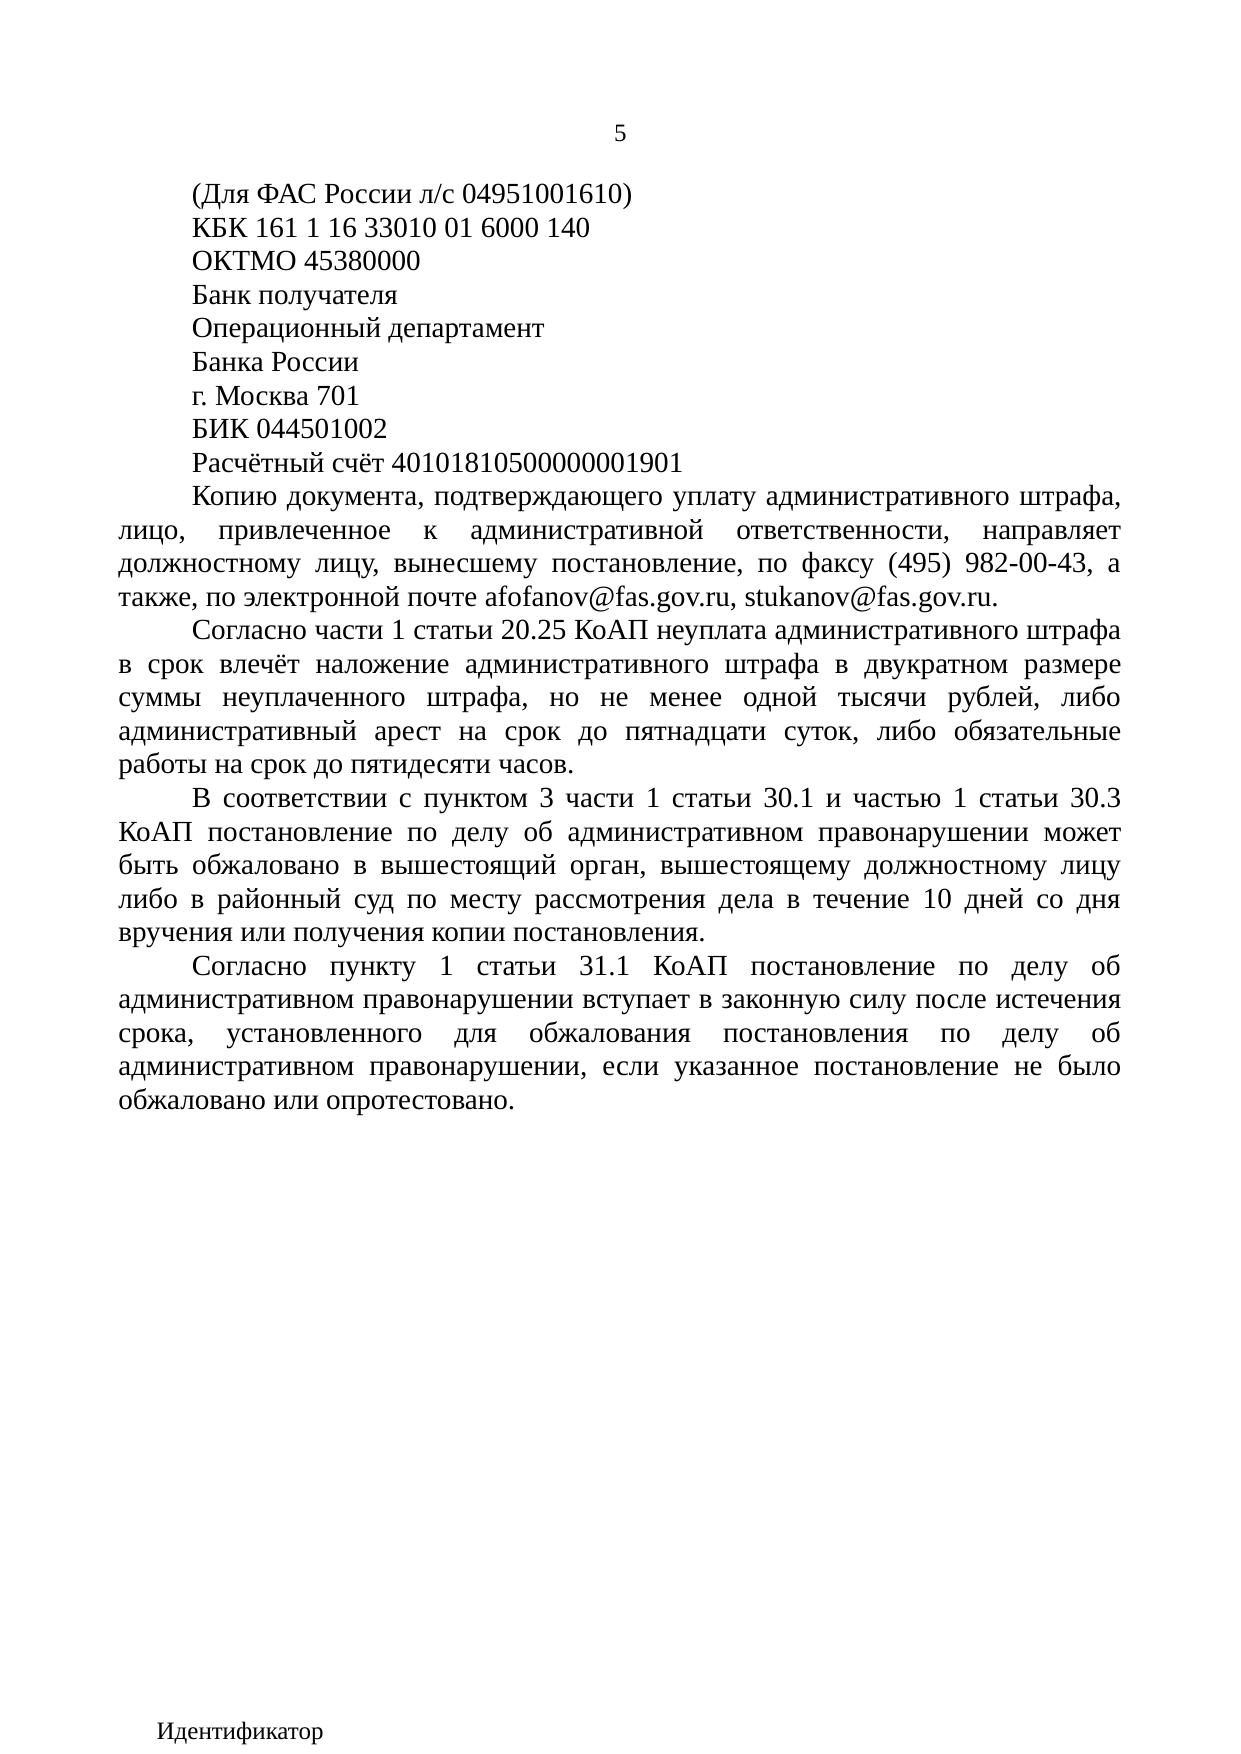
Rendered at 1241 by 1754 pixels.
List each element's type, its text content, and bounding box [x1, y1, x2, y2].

text КБК 161 1 16 33010 01 6000 140 [118, 210, 1122, 243]
text БИК 044501002 [118, 411, 1122, 445]
text Операционный департамент [118, 311, 1122, 344]
text (Для ФАС России л/с 04951001610) [118, 176, 1122, 210]
text Согласно пункту 1 статьи 31.1 КоАП постановление по делу об административном правонарушении вступает в законную силу после истечения срока, установленного для обжалования постановления по делу об административном правонарушении, если указанное постановление не было обжаловано или опротестовано. [118, 948, 1122, 1116]
text г. Москва 701 [118, 378, 1122, 411]
text Расчётный счёт 40101810500000001901 [118, 445, 1122, 478]
text Копию документа, подтверждающего уплату административного штрафа, лицо, привлеченное к административной ответственности, направляет должностному лицу, вынесшему постановление, по факсу (495) 982-00-43, а также, по электронной почте afofanov@fas.gov.ru, stukanov@fas.gov.ru. [118, 478, 1122, 612]
text Согласно части 1 статьи 20.25 КоАП неуплата административного штрафа в срок влечёт наложение административного штрафа в двукратном размере суммы неуплаченного штрафа, но не менее одной тысячи рублей, либо административный арест на срок до пятнадцати суток, либо обязательные работы на срок до пятидесяти часов. [118, 612, 1122, 780]
text В соответствии с пунктом 3 части 1 статьи 30.1 и частью 1 статьи 30.3 КоАП постановление по делу об административном правонарушении может быть обжаловано в вышестоящий орган, вышестоящему должностному лицу либо в районный суд по месту рассмотрения дела в течение 10 дней со дня вручения или получения копии постановления. [118, 780, 1122, 948]
text ОКТМО 45380000 [118, 243, 1122, 277]
text Банк получателя [118, 277, 1122, 311]
text Банка России [118, 344, 1122, 378]
